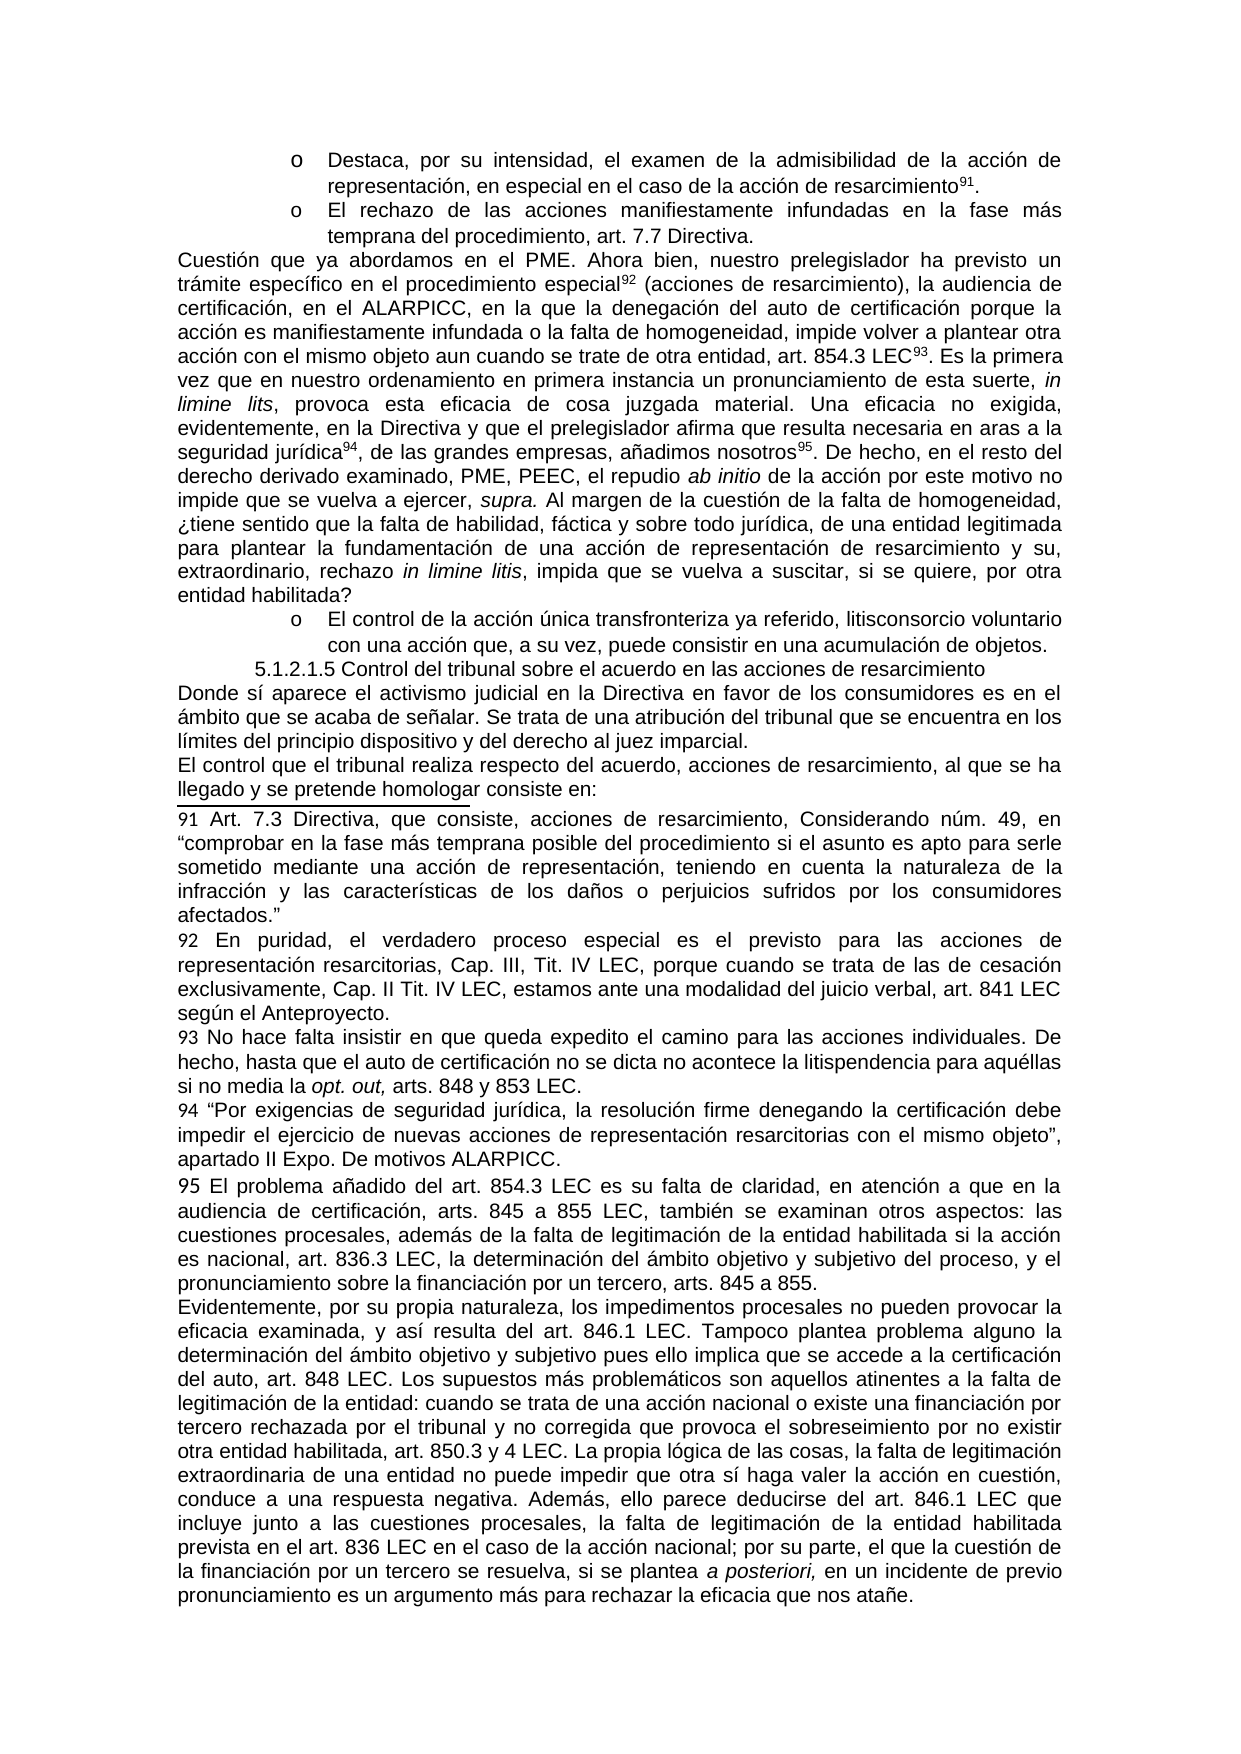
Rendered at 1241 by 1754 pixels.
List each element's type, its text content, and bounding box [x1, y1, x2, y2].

text Evidentemente, por su propia naturaleza, los impedimentos procesales no pueden provocar la eficacia examinada, y así resulta del art. 846.1 LEC. Tampoco plantea problema alguno la determinación del ámbito objetivo y subjetivo pues ello implica que se accede a la certificación del auto, art. 848 LEC. Los supuestos más problemáticos son aquellos atinentes a la falta de legitimación de la entidad: cuando se trata de una acción nacional o existe una financiación por tercero rechazada por el tribunal y no corregida que provoca el sobreseimiento por no existir otra entidad habilitada, art. 850.3 y 4 LEC. La propia lógica de las cosas, la falta de legitimación extraordinaria de una entidad no puede impedir que otra sí haga valer la acción en cuestión, conduce a una respuesta negativa. Además, ello parece deducirse del art. 846.1 LEC que incluye junto a las cuestiones procesales, la falta de legitimación de la entidad habilitada prevista en el art. 836 LEC en el caso de la acción nacional; por su parte, el que la cuestión de la financiación por un tercero se resuelva, si se plantea a posteriori, en un incidente de previo pronunciamiento es un argumento más para rechazar la eficacia que nos atañe. [177, 1295, 1063, 1606]
list El rechazo de las acciones manifiestamente infundadas en la fase más temprana del procedimiento, art. 7.7 Directiva. [290, 198, 1063, 248]
text Donde sí aparece el activismo judicial en la Directiva en favor de los consumidores es en el ámbito que se acaba de señalar. Se trata de una atribución del tribunal que se encuentra en los límites del principio dispositivo y del derecho al juez imparcial. [177, 681, 1063, 753]
text El control que el tribunal realiza respecto del acuerdo, acciones de resarcimiento, al que se ha llegado y se pretende homologar consiste en: [177, 753, 1063, 801]
list Destaca, por su intensidad, el examen de la admisibilidad de la acción de representación, en especial en el caso de la acción de resarcimiento. [290, 148, 1063, 198]
text El problema añadido del art. 854.3 LEC es su falta de claridad, en atención a que en la audiencia de certificación, arts. 845 a 855 LEC, también se examinan otros aspectos: las cuestiones procesales, además de la falta de legitimación de la entidad habilitada si la acción es nacional, art. 836.3 LEC, la determinación del ámbito objetivo y subjetivo del proceso, y el pronunciamiento sobre la financiación por un tercero, arts. 845 a 855. [177, 1171, 1063, 1295]
text “Por exigencias de seguridad jurídica, la resolución firme denegando la certificación debe impedir el ejercicio de nuevas acciones de representación resarcitorias con el mismo objeto”, apartado II Expo. De motivos ALARPICC. [177, 1098, 1063, 1171]
list El control de la acción única transfronteriza ya referido, litisconsorcio voluntario con una acción que, a su vez, puede consistir en una acumulación de objetos. [290, 607, 1063, 657]
text Cuestión que ya abordamos en el PME. Ahora bien, nuestro prelegislador ha previsto un trámite específico en el procedimiento especial (acciones de resarcimiento), la audiencia de certificación, en el ALARPICC, en la que la denegación del auto de certificación porque la acción es manifiestamente infundada o la falta de homogeneidad, impide volver a plantear otra acción con el mismo objeto aun cuando se trate de otra entidad, art. 854.3 LEC. Es la primera vez que en nuestro ordenamiento en primera instancia un pronunciamiento de esta suerte, in limine lits, provoca esta eficacia de cosa juzgada material. Una eficacia no exigida, evidentemente, en la Directiva y que el prelegislador afirma que resulta necesaria en aras a la seguridad jurídica, de las grandes empresas, añadimos nosotros. De hecho, en el resto del derecho derivado examinado, PME, PEEC, el repudio ab initio de la acción por este motivo no impide que se vuelva a ejercer, supra. Al margen de la cuestión de la falta de homogeneidad, ¿tiene sentido que la falta de habilidad, fáctica y sobre todo jurídica, de una entidad legitimada para plantear la fundamentación de una acción de representación de resarcimiento y su, extraordinario, rechazo in limine litis, impida que se vuelva a suscitar, si se quiere, por otra entidad habilitada? [177, 248, 1063, 607]
text No hace falta insistir en que queda expedito el camino para las acciones individuales. De hecho, hasta que el auto de certificación no se dicta no acontece la litispendencia para aquéllas si no media la opt. out, arts. 848 y 853 LEC. [177, 1024, 1063, 1098]
list Art. 7.3 Directiva, que consiste, acciones de resarcimiento, Considerando núm. 49, en “comprobar en la fase más temprana posible del procedimiento si el asunto es apto para serle sometido mediante una acción de representación, teniendo en cuenta la naturaleza de la infracción y las características de los daños o perjuicios sufridos por los consumidores afectados.” [177, 806, 1063, 927]
text En puridad, el verdadero proceso especial es el previsto para las acciones de representación resarcitorias, Cap. III, Tit. IV LEC, porque cuando se trata de las de cesación exclusivamente, Cap. II Tit. IV LEC, estamos ante una modalidad del juicio verbal, art. 841 LEC según el Anteproyecto. [177, 927, 1063, 1024]
text 5.1.2.1.5 Control del tribunal sobre el acuerdo en las acciones de resarcimiento [177, 657, 1063, 681]
